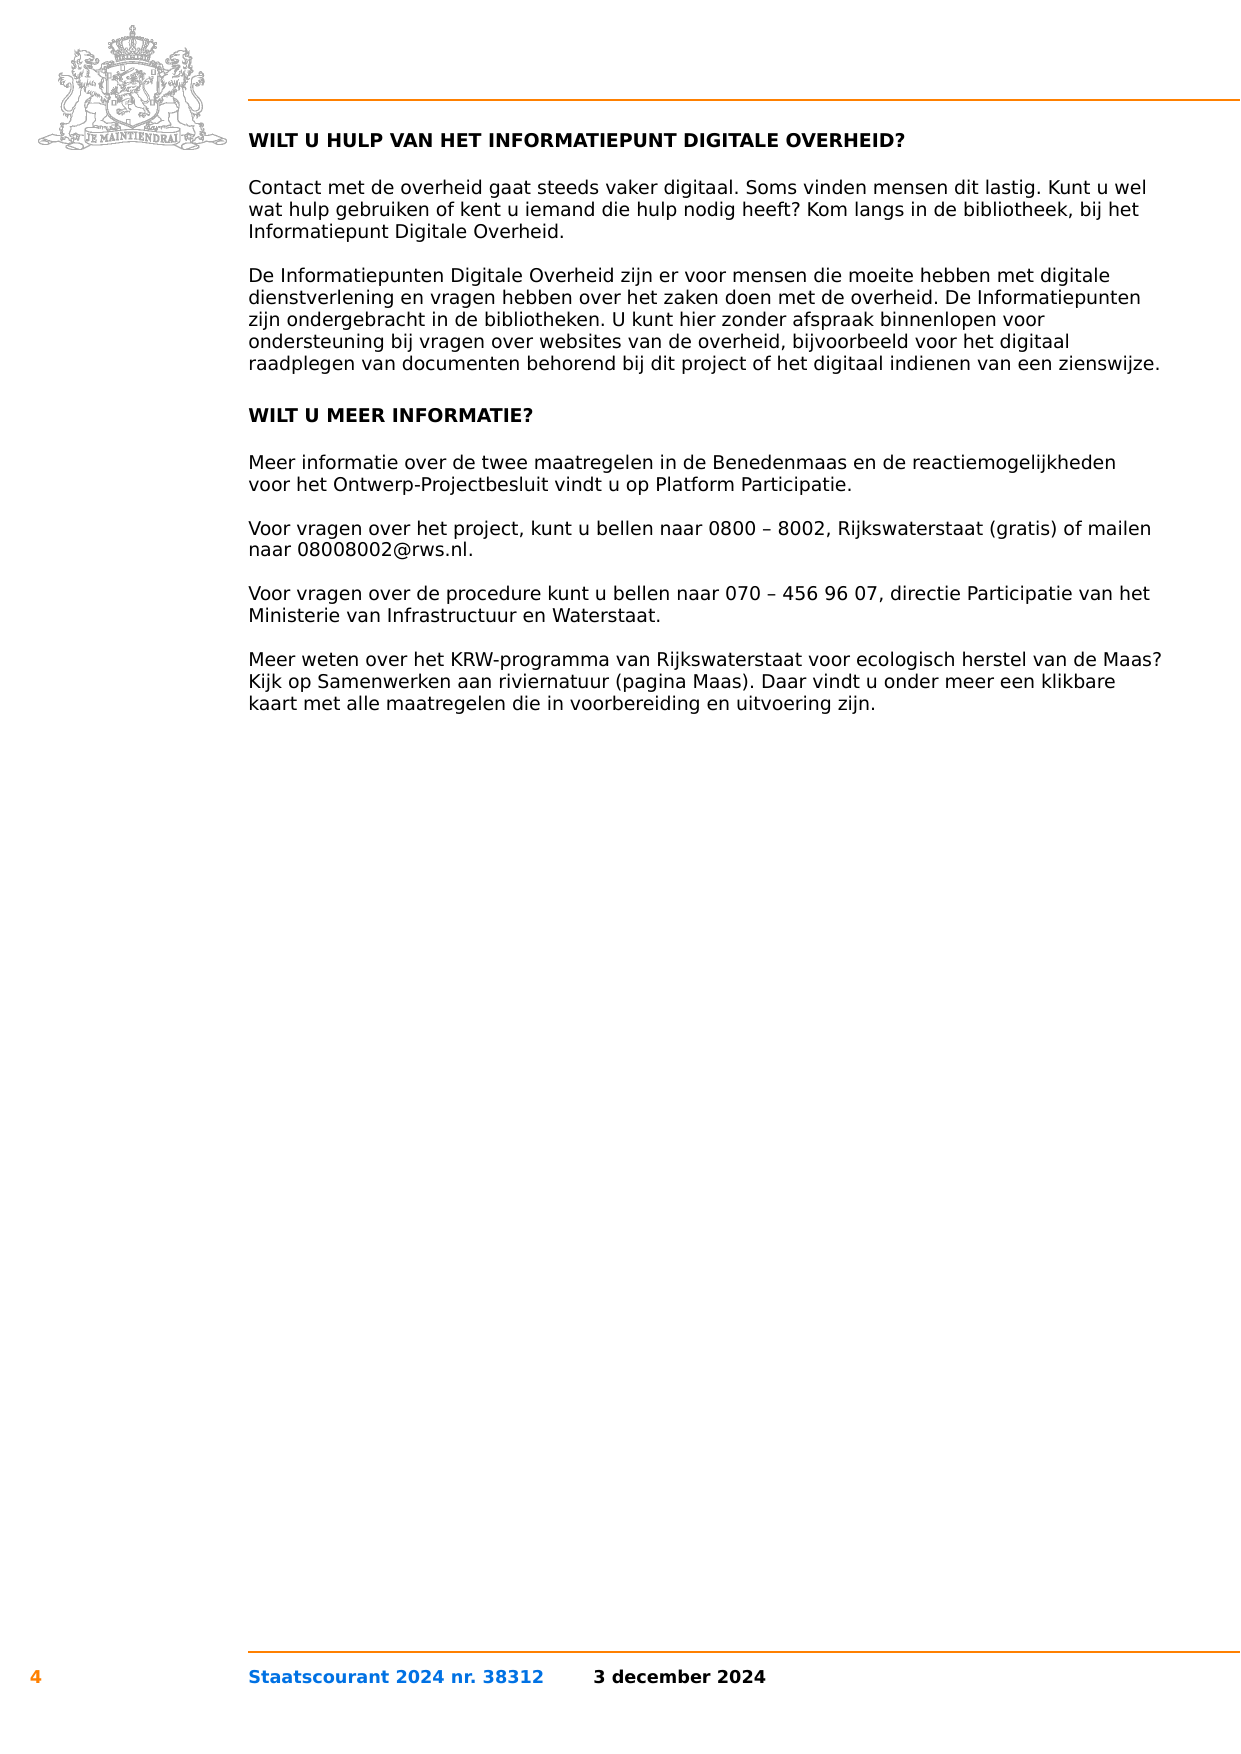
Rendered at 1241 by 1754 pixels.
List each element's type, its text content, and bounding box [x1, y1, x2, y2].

subtitle WILT U MEER INFORMATIE? [248, 404, 1163, 427]
text Voor vragen over de procedure kunt u bellen naar 070 – 456 96 07, directie Participatie van het Ministerie van Infrastructuur en Waterstaat. [248, 583, 1163, 627]
text Meer weten over het KRW-programma van Rijkswaterstaat voor ecologisch herstel van de Maas? Kijk op Samenwerken aan riviernatuur (pagina Maas). Daar vindt u onder meer een klikbare kaart met alle maatregelen die in voorbereiding en uitvoering zijn. [248, 649, 1163, 715]
text De Informatiepunten Digitale Overheid zijn er voor mensen die moeite hebben met digitale dienstverlening en vragen hebben over het zaken doen met de overheid. De Informatiepunten zijn ondergebracht in de bibliotheken. U kunt hier zonder afspraak binnenlopen voor ondersteuning bij vragen over websites van de overheid, bijvoorbeeld voor het digitaal raadplegen van documenten behorend bij dit project of het digitaal indienen van een zienswijze. [248, 265, 1163, 374]
picture [38, 25, 227, 150]
text Contact met de overheid gaat steeds vaker digitaal. Soms vinden mensen dit lastig. Kunt u wel wat hulp gebruiken of kent u iemand die hulp nodig heeft? Kom langs in de bibliotheek, bij het Informatiepunt Digitale Overheid. [248, 177, 1163, 243]
subtitle WILT U HULP VAN HET INFORMATIEPUNT DIGITALE OVERHEID? [248, 130, 1163, 152]
text Voor vragen over het project, kunt u bellen naar 0800 – 8002, Rijkswaterstaat (gratis) of mailen naar 08008002@rws.nl. [248, 517, 1163, 561]
text Meer informatie over de twee maatregelen in de Benedenmaas en de reactiemogelijkheden voor het Ontwerp-Projectbesluit vindt u op Platform Participatie. [248, 452, 1163, 496]
